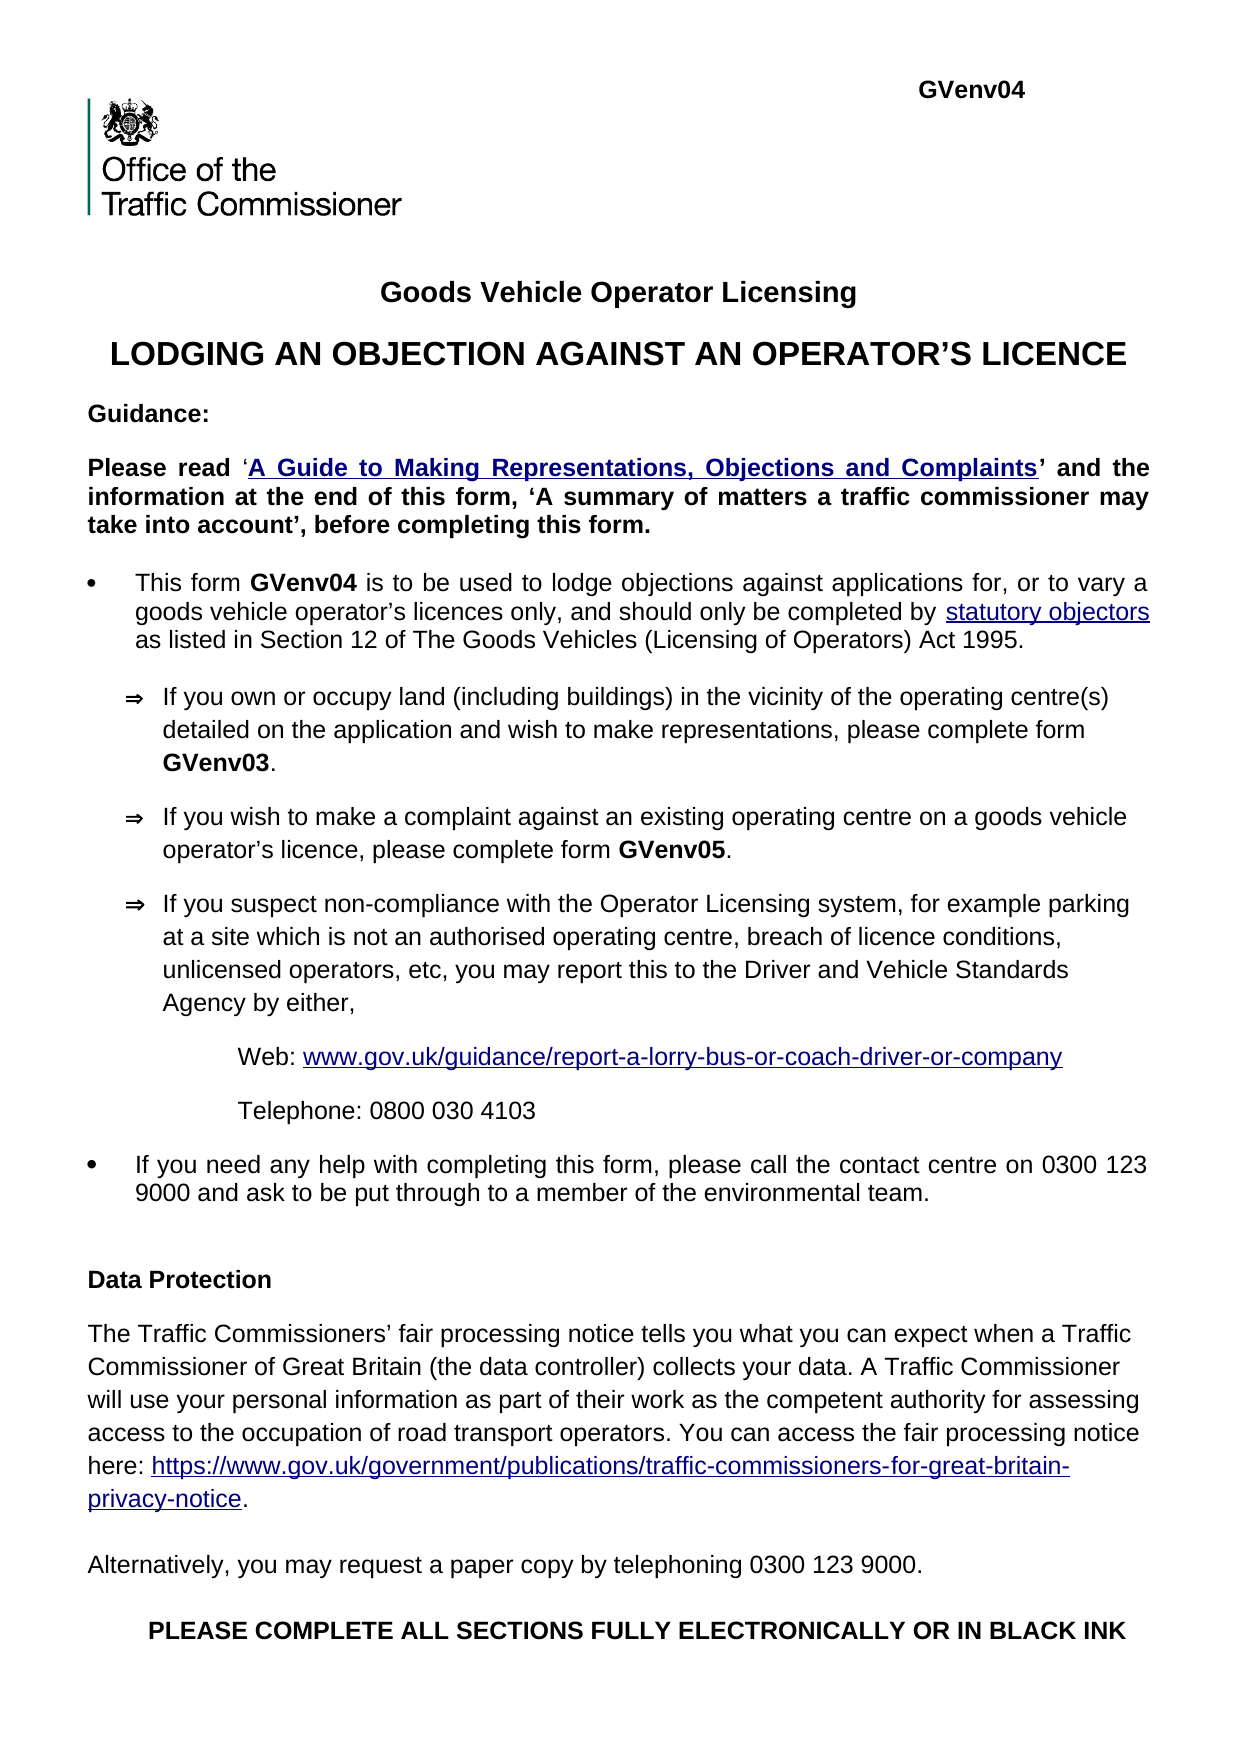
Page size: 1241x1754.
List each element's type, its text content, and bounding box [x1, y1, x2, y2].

text Guidance: [87, 399, 1150, 428]
text PLEASE COMPLETE ALL SECTIONS FULLY ELECTRONICALLY OR IN BLACK INK [125, 1616, 1150, 1644]
text Alternatively, you may request a paper copy by telephoning 0300 123 9000. [87, 1550, 1150, 1578]
text Data Protection [87, 1265, 1150, 1293]
text LODGING AN OBJECTION AGAINST AN OPERATOR’S LICENCE [87, 334, 1150, 372]
text Web: www.gov.uk/guidance/report-a-lorry-bus-or-coach-driver-or-company [162, 1042, 1150, 1071]
text Please read ‘A Guide to Making Representations, Objections and Complaints’ and the information at the end of this form, ‘A summary of matters a traffic commissioner may take into account’, before completing this form. [87, 453, 1150, 539]
text Goods Vehicle Operator Licensing [87, 274, 1150, 308]
list If you need any help with completing this form, please call the contact centre on 0300 123 9000 and ask to be put through to a member of the environmental team. [87, 1149, 1150, 1207]
text Telephone: 0800 030 4103 [162, 1096, 1150, 1124]
list If you own or occupy land (including buildings) in the vicinity of the operating centre(s) detailed on the application and wish to make representations, please complete form GVenv03. [125, 682, 1150, 777]
list If you suspect non-compliance with the Operator Licensing system, for example parking at a site which is not an authorised operating centre, breach of licence conditions, unlicensed operators, etc, you may report this to the Driver and Vehicle Standards Agency by either, [125, 889, 1150, 1017]
text The Traffic Commissioners’ fair processing notice tells you what you can expect when a Traffic Commissioner of Great Britain (the data controller) collects your data. A Traffic Commissioner will use your personal information as part of their work as the competent authority for assessing access to the occupation of road transport operators. You can access the fair processing notice here: https://www.gov.uk/government/publications/traffic-commissioners-for-great-britain-privacy-notice. [87, 1318, 1150, 1512]
list If you wish to make a complaint against an existing operating centre on a goods vehicle operator’s licence, please complete form GVenv05. [125, 802, 1150, 864]
list This form GVenv04 is to be used to lodge objections against applications for, or to vary a goods vehicle operator’s licences only, and should only be completed by statutory objectors as listed in Section 12 of The Goods Vehicles (Licensing of Operators) Act 1995. [87, 568, 1150, 654]
